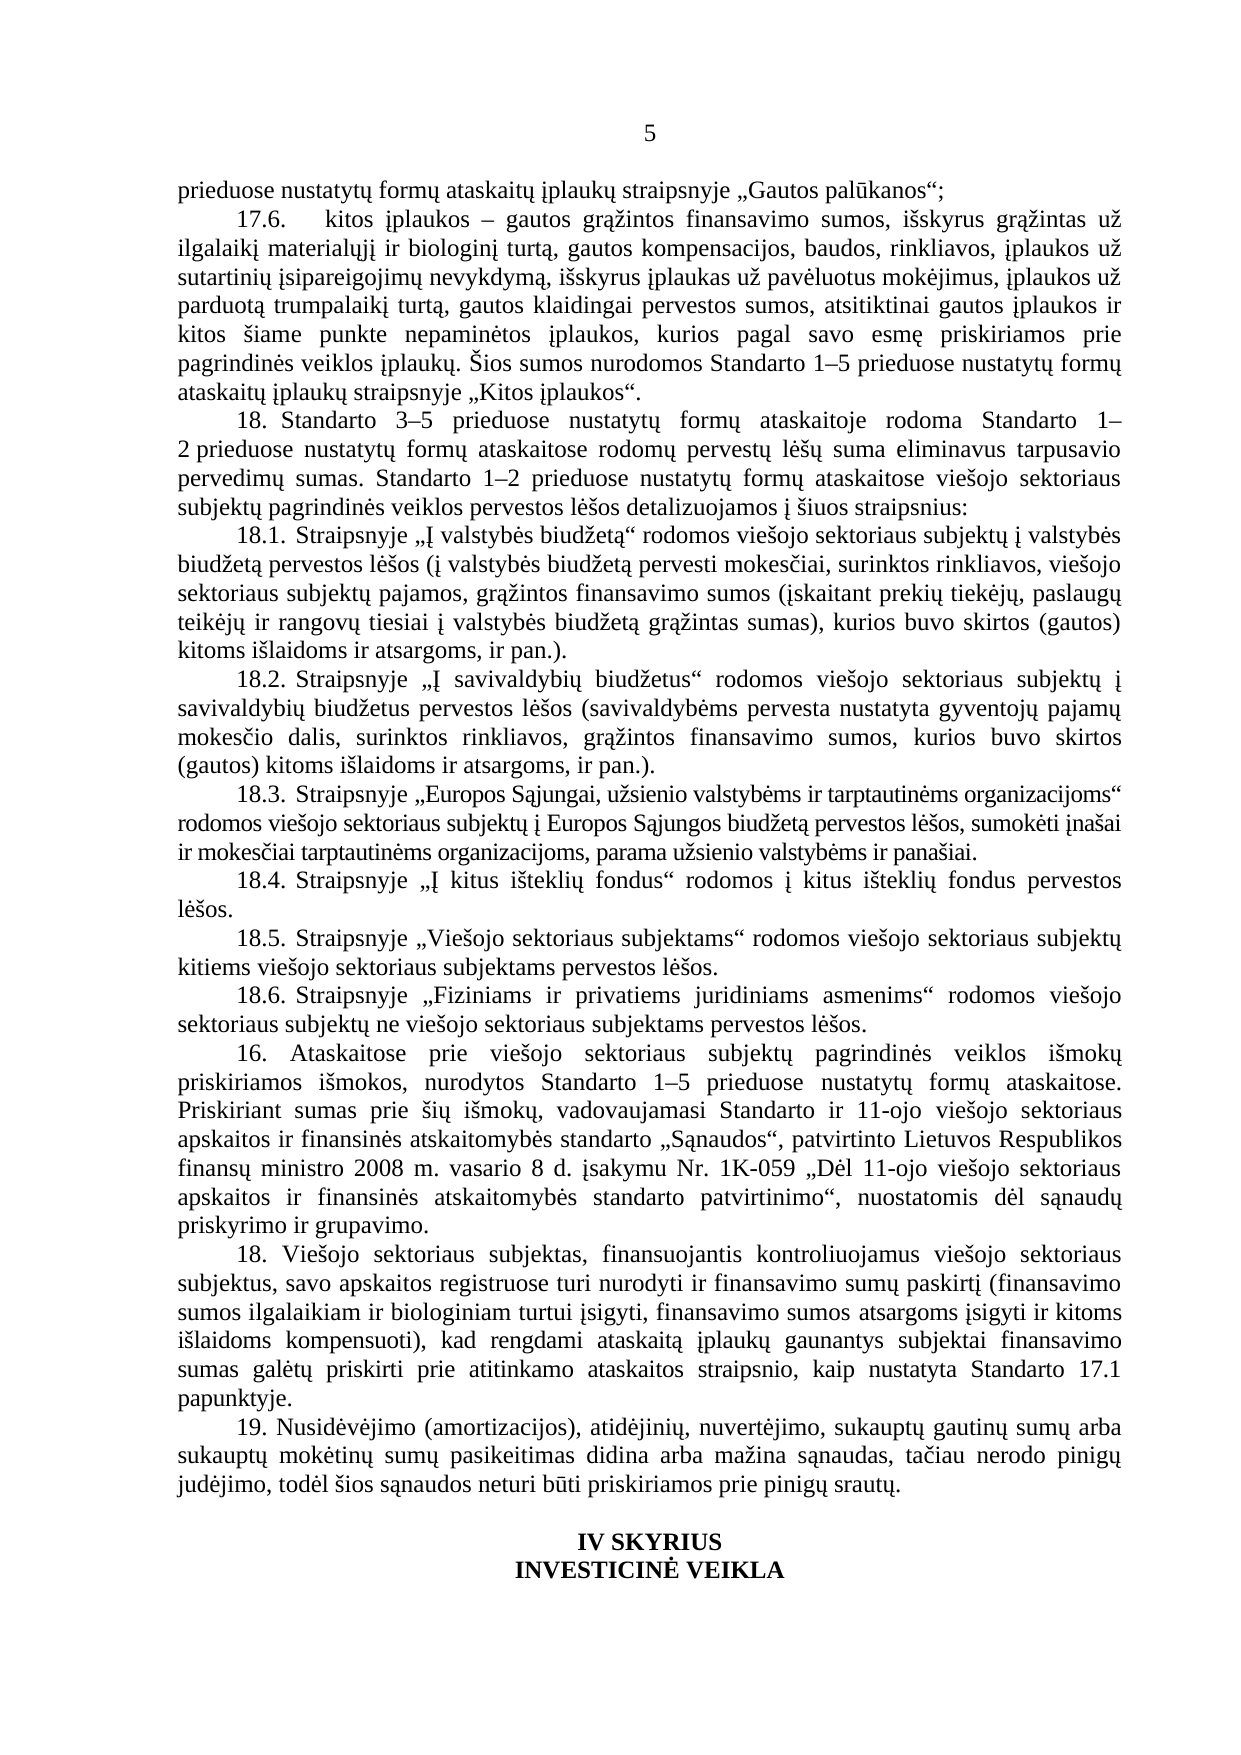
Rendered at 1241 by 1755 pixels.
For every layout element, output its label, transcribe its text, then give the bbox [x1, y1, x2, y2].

text INVESTICINĖ VEIKLA [177, 1556, 1122, 1584]
text 18.3. Straipsnyje „Europos Sąjungai, užsienio valstybėms ir tarptautinėms organizacijoms“ rodomos viešojo sektoriaus subjektų į Europos Sąjungos biudžetą pervestos lėšos, sumokėti įnašai ir mokesčiai tarptautinėms organizacijoms, parama užsienio valstybėms ir panašiai. [177, 779, 1122, 866]
text 18.5. Straipsnyje „Viešojo sektoriaus subjektams“ rodomos viešojo sektoriaus subjektų kitiems viešojo sektoriaus subjektams pervestos lėšos. [177, 923, 1122, 981]
text prieduose nustatytų formų ataskaitų įplaukų straipsnyje „Gautos palūkanos“; [177, 176, 1122, 204]
text 18.1. Straipsnyje „Į valstybės biudžetą“ rodomos viešojo sektoriaus subjektų į valstybės biudžetą pervestos lėšos (į valstybės biudžetą pervesti mokesčiai, surinktos rinkliavos, viešojo sektoriaus subjektų pajamos, grąžintos finansavimo sumos (įskaitant prekių tiekėjų, paslaugų teikėjų ir rangovų tiesiai į valstybės biudžetą grąžintas sumas), kurios buvo skirtos (gautos) kitoms išlaidoms ir atsargoms, ir pan.). [177, 521, 1122, 664]
text 18. Viešojo sektoriaus subjektas, finansuojantis kontroliuojamus viešojo sektoriaus subjektus, savo apskaitos registruose turi nurodyti ir finansavimo sumų paskirtį (finansavimo sumos ilgalaikiam ir biologiniam turtui įsigyti, finansavimo sumos atsargoms įsigyti ir kitoms išlaidoms kompensuoti), kad rengdami ataskaitą įplaukų gaunantys subjektai finansavimo sumas galėtų priskirti prie atitinkamo ataskaitos straipsnio, kaip nustatyta Standarto 17.1 papunktyje. [177, 1239, 1122, 1412]
text 18.2. Straipsnyje „Į savivaldybių biudžetus“ rodomos viešojo sektoriaus subjektų į savivaldybių biudžetus pervestos lėšos (savivaldybėms pervesta nustatyta gyventojų pajamų mokesčio dalis, surinktos rinkliavos, grąžintos finansavimo sumos, kurios buvo skirtos (gautos) kitoms išlaidoms ir atsargoms, ir pan.). [177, 664, 1122, 779]
text 18.4. Straipsnyje „Į kitus išteklių fondus“ rodomos į kitus išteklių fondus pervestos lėšos. [177, 866, 1122, 923]
text 17.6. kitos įplaukos – gautos grąžintos finansavimo sumos, išskyrus grąžintas už ilgalaikį materialųjį ir biologinį turtą, gautos kompensacijos, baudos, rinkliavos, įplaukos už sutartinių įsipareigojimų nevykdymą, išskyrus įplaukas už pavėluotus mokėjimus, įplaukos už parduotą trumpalaikį turtą, gautos klaidingai pervestos sumos, atsitiktinai gautos įplaukos ir kitos šiame punkte nepaminėtos įplaukos, kurios pagal savo esmę priskiriamos prie pagrindinės veiklos įplaukų. Šios sumos nurodomos Standarto 1–5 prieduose nustatytų formų ataskaitų įplaukų straipsnyje „Kitos įplaukos“. [177, 204, 1122, 406]
text IV SKYRIUS [177, 1527, 1122, 1556]
text 19. Nusidėvėjimo (amortizacijos), atidėjinių, nuvertėjimo, sukauptų gautinų sumų arba sukauptų mokėtinų sumų pasikeitimas didina arba mažina sąnaudas, tačiau nerodo pinigų judėjimo, todėl šios sąnaudos neturi būti priskiriamos prie pinigų srautų. [177, 1412, 1122, 1498]
text 18.6. Straipsnyje „Fiziniams ir privatiems juridiniams asmenims“ rodomos viešojo sektoriaus subjektų ne viešojo sektoriaus subjektams pervestos lėšos. [177, 981, 1122, 1038]
text 18. Standarto 3–5 prieduose nustatytų formų ataskaitoje rodoma Standarto 1–2 prieduose nustatytų formų ataskaitose rodomų pervestų lėšų suma eliminavus tarpusavio pervedimų sumas. Standarto 1–2 prieduose nustatytų formų ataskaitose viešojo sektoriaus subjektų pagrindinės veiklos pervestos lėšos detalizuojamos į šiuos straipsnius: [177, 406, 1122, 521]
text 16. Ataskaitose prie viešojo sektoriaus subjektų pagrindinės veiklos išmokų priskiriamos išmokos, nurodytos Standarto 1–5 prieduose nustatytų formų ataskaitose. Priskiriant sumas prie šių išmokų, vadovaujamasi Standarto ir 11-ojo viešojo sektoriaus apskaitos ir finansinės atskaitomybės standarto „Sąnaudos“, patvirtinto Lietuvos Respublikos finansų ministro 2008 m. vasario 8 d. įsakymu Nr. 1K-059 „Dėl 11-ojo viešojo sektoriaus apskaitos ir finansinės atskaitomybės standarto patvirtinimo“, nuostatomis dėl sąnaudų priskyrimo ir grupavimo. [177, 1038, 1122, 1239]
